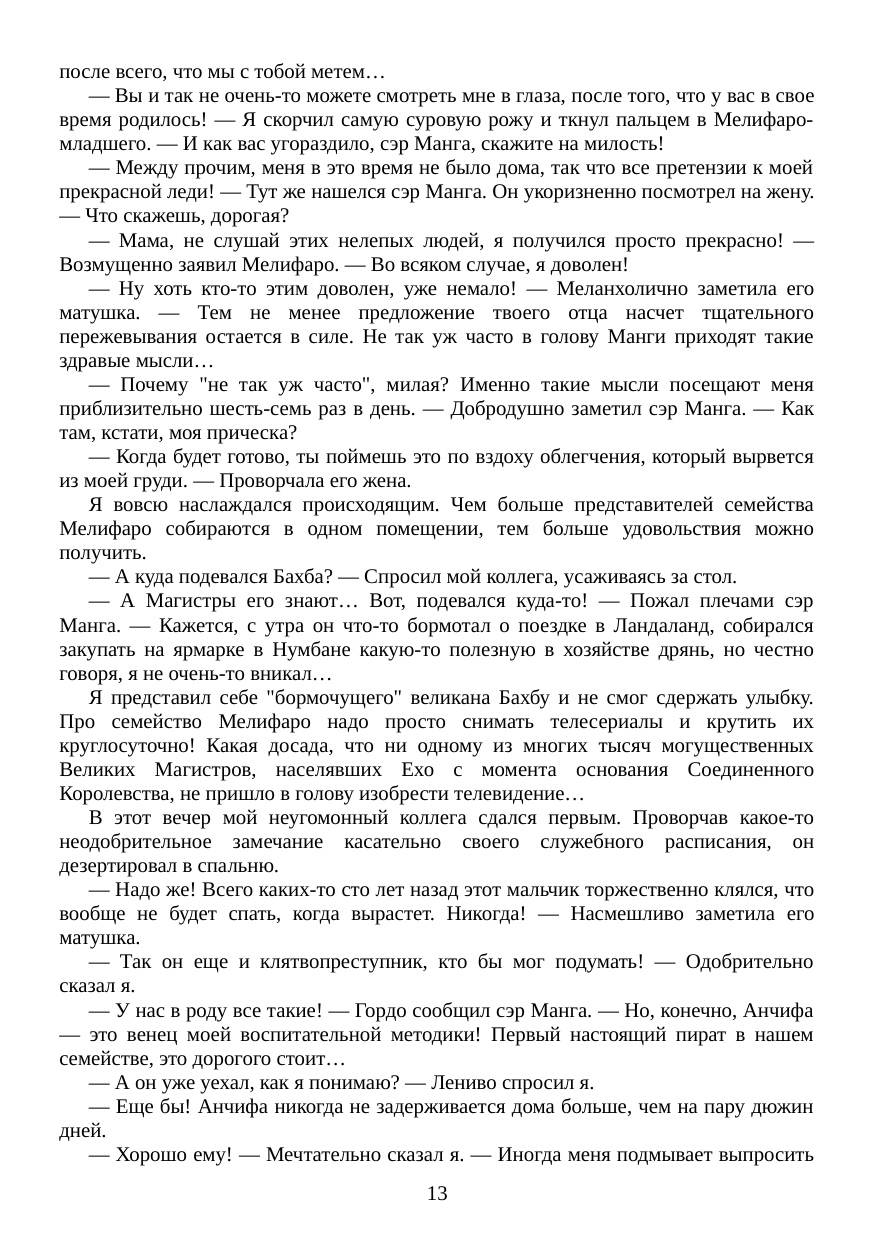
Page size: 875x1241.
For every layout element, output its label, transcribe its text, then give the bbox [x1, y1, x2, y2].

text — Когда будет готово, ты поймешь это по вздоху облегчения, который вырвется из моей груди. — Проворчала его жена. [59, 444, 815, 492]
text — Хорошо ему! — Мечтательно сказал я. — Иногда меня подмывает выпросить [59, 1142, 815, 1166]
text — Вы и так не очень-то можете смотреть мне в глаза, после того, что у вас в свое время родилось! — Я скорчил самую суровую рожу и ткнул пальцем в Мелифаро-младшего. — И как вас угораздило, сэр Манга, скажите на милость! [59, 83, 815, 155]
text — У нас в роду все такие! — Гордо сообщил сэр Манга. — Но, конечно, Анчифа — это венец моей воспитательной методики! Первый настоящий пират в нашем семействе, это дорогого стоит… [59, 997, 815, 1070]
text — А он уже уехал, как я понимаю? — Лениво спросил я. [59, 1070, 815, 1094]
text — А Магистры его знают… Вот, подевался куда-то! — Пожал плечами сэр Манга. — Кажется, с утра он что-то бормотал о поездке в Ландаланд, собирался закупать на ярмарке в Нумбане какую-то полезную в хозяйстве дрянь, но честно говоря, я не очень-то вникал… [59, 588, 815, 685]
text — Так он еще и клятвопреступник, кто бы мог подумать! — Одобрительно сказал я. [59, 949, 815, 997]
text — Между прочим, меня в это время не было дома, так что все претензии к моей прекрасной леди! — Тут же нашелся сэр Манга. Он укоризненно посмотрел на жену. — Что скажешь, дорогая? [59, 155, 815, 227]
text Я вовсю наслаждался происходящим. Чем больше представителей семейства Мелифаро собираются в одном помещении, тем больше удовольствия можно получить. [59, 492, 815, 564]
text Я представил себе "бормочущего" великана Бахбу и не смог сдержать улыбку. Про семейство Мелифаро надо просто снимать телесериалы и крутить их круглосуточно! Какая досада, что ни одному из многих тысяч могущественных Великих Магистров, населявших Ехо с момента основания Соединенного Королевства, не пришло в голову изобрести телевидение… [59, 685, 815, 805]
text — А куда подевался Бахба? — Спросил мой коллега, усаживаясь за стол. [59, 564, 815, 588]
text — Ну хоть кто-то этим доволен, уже немало! — Меланхолично заметила его матушка. — Тем не менее предложение твоего отца насчет тщательного пережевывания остается в силе. Не так уж часто в голову Манги приходят такие здравые мысли… [59, 276, 815, 372]
text В этот вечер мой неугомонный коллега сдался первым. Проворчав какое-то неодобрительное замечание касательно своего служебного расписания, он дезертировал в спальню. [59, 805, 815, 877]
text — Еще бы! Анчифа никогда не задерживается дома больше, чем на пару дюжин дней. [59, 1094, 815, 1142]
text — Мама, не слушай этих нелепых людей, я получился просто прекрасно! — Возмущенно заявил Мелифаро. — Во всяком случае, я доволен! [59, 227, 815, 276]
text после всего, что мы с тобой метем… [59, 59, 815, 83]
text — Надо же! Всего каких-то сто лет назад этот мальчик торжественно клялся, что вообще не будет спать, когда вырастет. Никогда! — Насмешливо заметила его матушка. [59, 877, 815, 949]
text — Почему "не так уж часто", милая? Именно такие мысли посещают меня приблизительно шесть-семь раз в день. — Добродушно заметил сэр Манга. — Как там, кстати, моя прическа? [59, 372, 815, 444]
